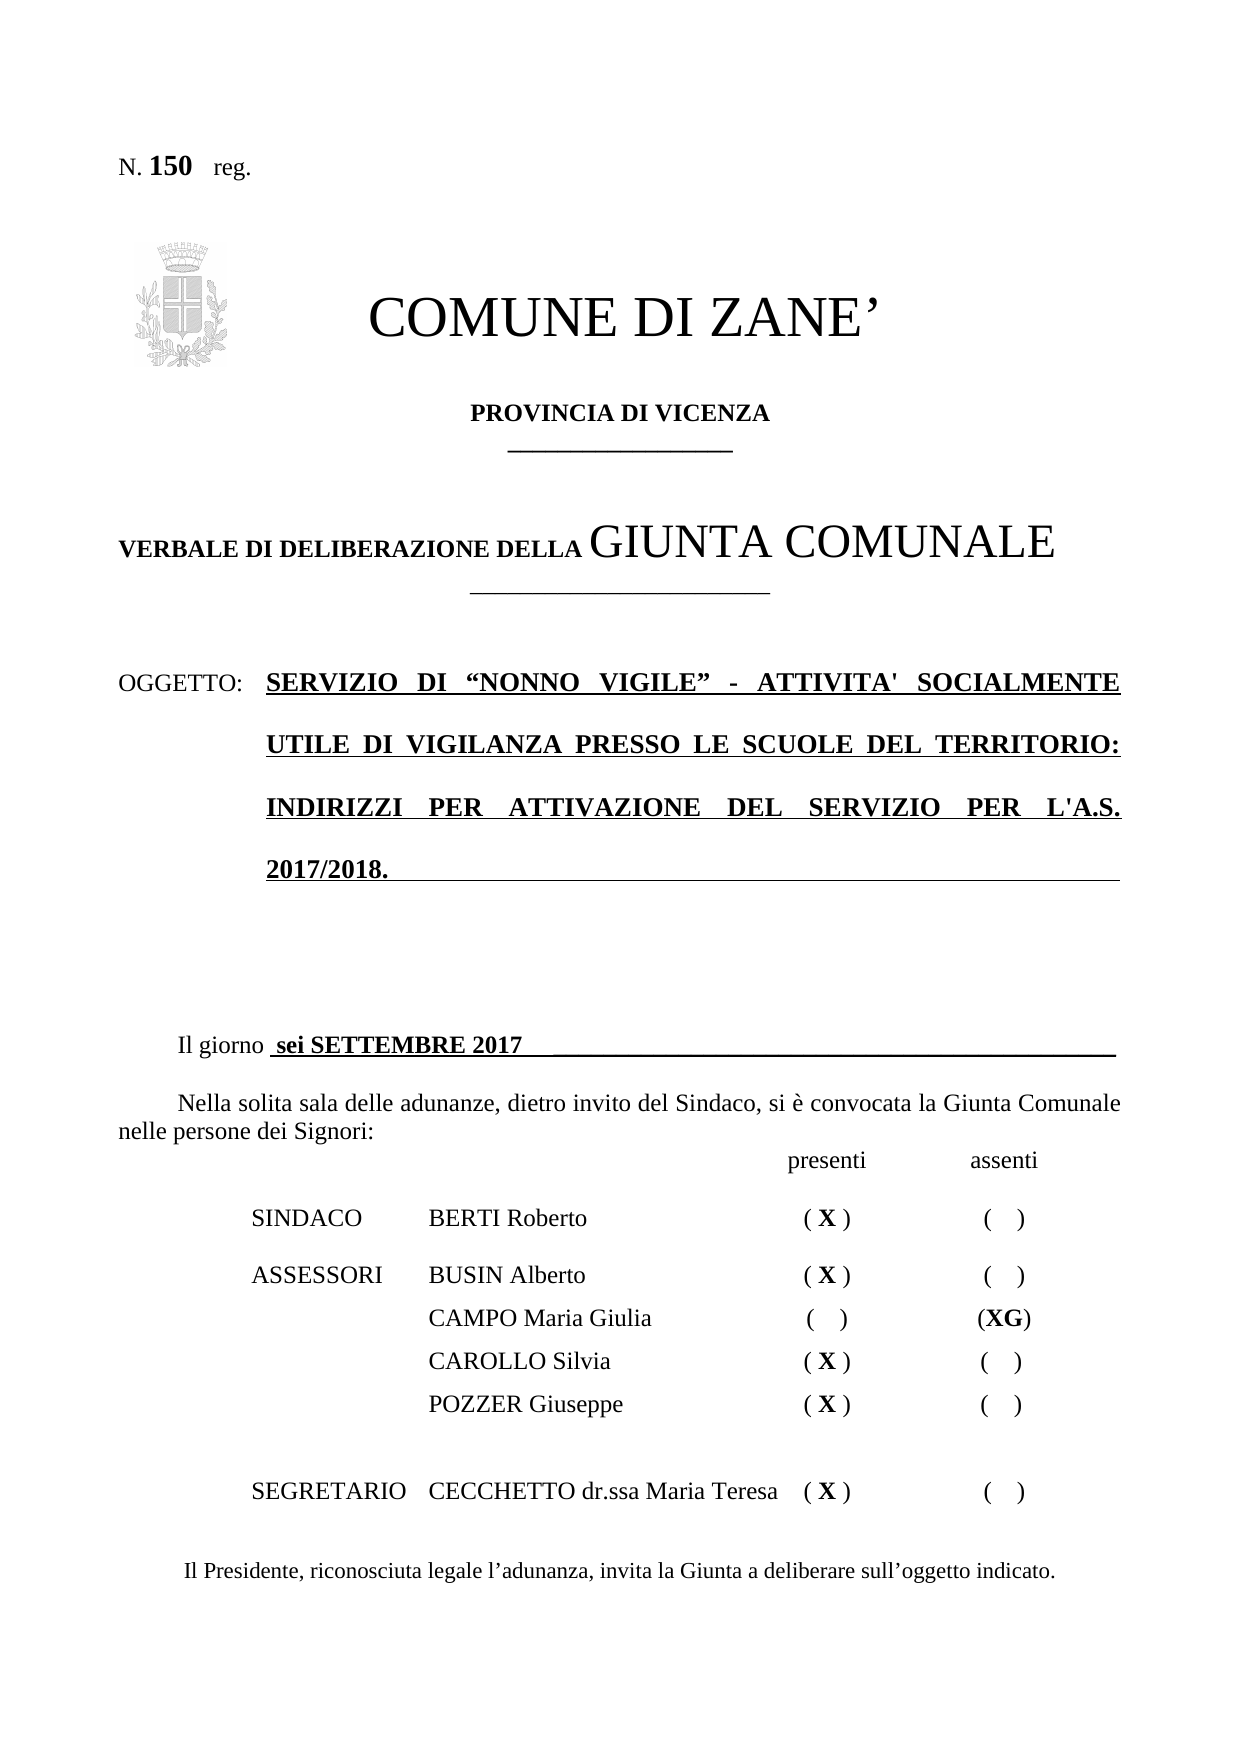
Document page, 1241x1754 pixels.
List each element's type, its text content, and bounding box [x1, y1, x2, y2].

text PROVINCIA DI VICENZA [118, 398, 1122, 426]
text N. 150 reg. [118, 148, 1122, 181]
text OGGETTO: SERVIZIO DI “NONNO VIGILE” - ATTIVITA' SOCIALMENTE UTILE DI VIGILANZA PRESSO LE SCUOLE DEL TERRITORIO: INDIRIZZI PER ATTIVAZIONE DEL SERVIZIO PER L'A.S. 2017/2018. [118, 666, 1121, 884]
text COMUNE DI ZANE’ [118, 234, 1122, 398]
subtitle Il Presidente, riconosciuta legale l’adunanza, invita la Giunta a deliberare sull’oggetto indicato. [118, 1557, 1122, 1584]
text VERBALE DI DELIBERAZIONE DELLA GIUNTA COMUNALE [118, 513, 1122, 568]
text SINDACO BERTI Roberto ( X ) ( ) [118, 1203, 1122, 1231]
text ________________________ [118, 568, 1122, 597]
text Il giorno sei SETTEMBRE 2017 _____________________________________________ [118, 1030, 1122, 1059]
text POZZER Giuseppe ( X ) ( ) [118, 1389, 1122, 1418]
text __________________ [118, 426, 1122, 455]
text Nella solita sala delle adunanze, dietro invito del Sindaco, si è convocata la Giunta Comunale nelle persone dei Signori: [118, 1088, 1122, 1145]
text CAROLLO Silvia ( X ) ( ) [118, 1346, 1122, 1375]
text presenti assenti [118, 1145, 1122, 1174]
text CAMPO Maria Giulia ( ) (XG) [118, 1303, 1122, 1332]
text ASSESSORI BUSIN Alberto ( X ) ( ) [118, 1260, 1122, 1289]
text SEGRETARIO CECCHETTO dr.ssa Maria Teresa ( X ) ( ) [118, 1476, 1122, 1504]
